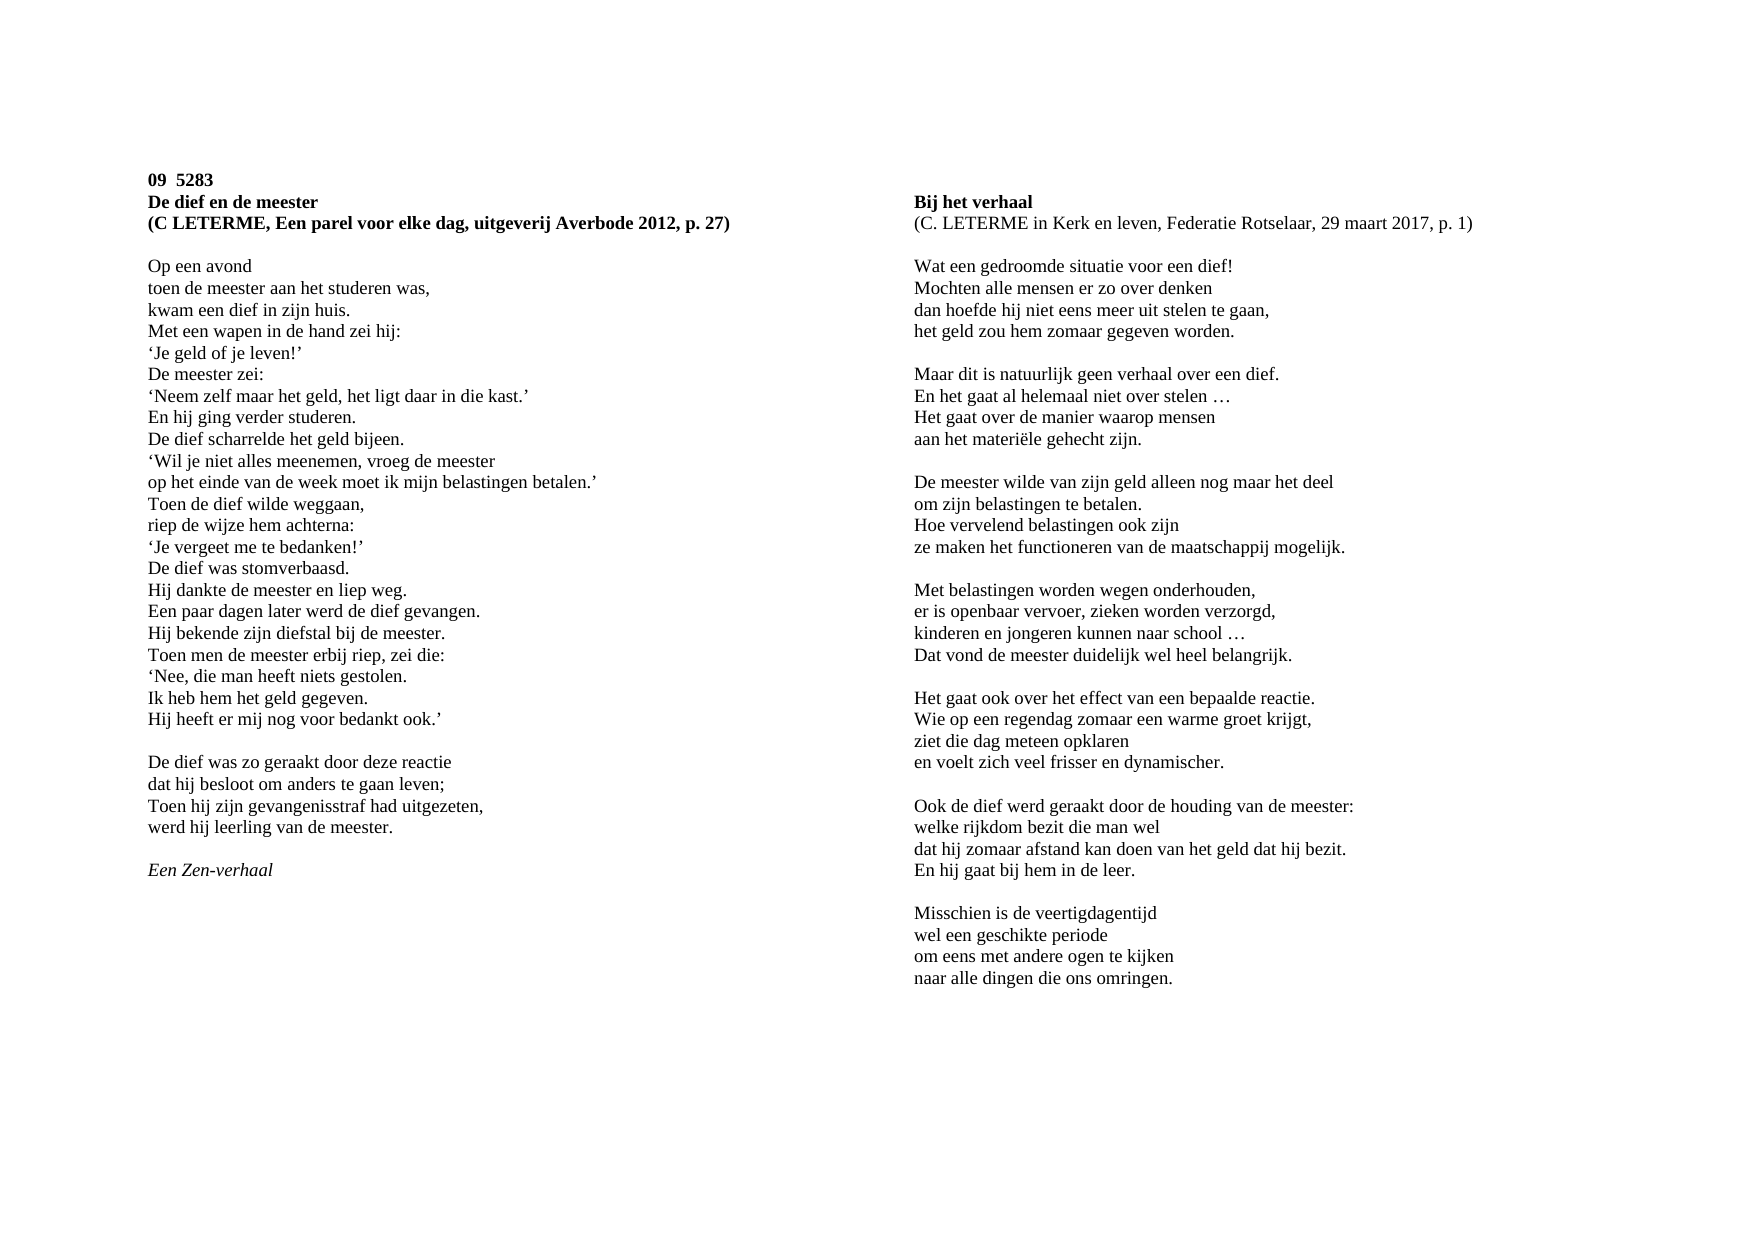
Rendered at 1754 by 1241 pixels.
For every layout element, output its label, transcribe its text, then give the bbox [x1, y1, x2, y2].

text 09 5283 [148, 169, 840, 191]
text De dief scharrelde het geld bijeen. [148, 428, 840, 449]
text Ook de dief werd geraakt door de houding van de meester: [914, 794, 1606, 816]
text En het gaat al helemaal niet over stelen … [914, 385, 1606, 406]
text riep de wijze hem achterna: [148, 514, 840, 536]
text ‘Je geld of je leven!’ [148, 342, 840, 363]
text En hij gaat bij hem in de leer. [914, 859, 1606, 881]
text er is openbaar vervoer, zieken worden verzorgd, [914, 600, 1606, 622]
text welke rijkdom bezit die man wel [914, 816, 1606, 838]
text Toen hij zijn gevangenisstraf had uitgezeten, [148, 794, 840, 816]
text Hij bekende zijn diefstal bij de meester. [148, 622, 840, 643]
text Toen de dief wilde weggaan, [148, 493, 840, 514]
text het geld zou hem zomaar gegeven worden. [914, 320, 1606, 342]
text ‘Neem zelf maar het geld, het ligt daar in die kast.’ [148, 385, 840, 406]
text Met belastingen worden wegen onderhouden, [914, 579, 1606, 600]
text Wie op een regendag zomaar een warme groet krijgt, [914, 708, 1606, 730]
text Het gaat over de manier waarop mensen [914, 406, 1606, 428]
text en voelt zich veel frisser en dynamischer. [914, 751, 1606, 773]
text dat hij zomaar afstand kan doen van het geld dat hij bezit. [914, 838, 1606, 859]
text kwam een dief in zijn huis. [148, 298, 840, 320]
text Bij het verhaal [914, 191, 1606, 212]
text werd hij leerling van de meester. [148, 816, 840, 838]
text dan hoefde hij niet eens meer uit stelen te gaan, [914, 298, 1606, 320]
text dat hij besloot om anders te gaan leven; [148, 773, 840, 794]
text ze maken het functioneren van de maatschappij mogelijk. [914, 536, 1606, 557]
text Mochten alle mensen er zo over denken [914, 277, 1606, 298]
text toen de meester aan het studeren was, [148, 277, 840, 298]
text Maar dit is natuurlijk geen verhaal over een dief. [914, 363, 1606, 385]
text (C. LETERME in Kerk en leven, Federatie Rotselaar, 29 maart 2017, p. 1) [914, 212, 1606, 234]
text De dief was zo geraakt door deze reactie [148, 751, 840, 773]
text Een paar dagen later werd de dief gevangen. [148, 600, 840, 622]
text Hoe vervelend belastingen ook zijn [914, 514, 1606, 536]
text ziet die dag meteen opklaren [914, 730, 1606, 751]
text De dief was stomverbaasd. [148, 557, 840, 579]
text aan het materiële gehecht zijn. [914, 428, 1606, 449]
text Toen men de meester erbij riep, zei die: [148, 643, 840, 665]
text En hij ging verder studeren. [148, 406, 840, 428]
text ‘Nee, die man heeft niets gestolen. [148, 665, 840, 687]
text naar alle dingen die ons omringen. [914, 967, 1606, 988]
text De meester zei: [148, 363, 840, 385]
text kinderen en jongeren kunnen naar school … [914, 622, 1606, 643]
text Ik heb hem het geld gegeven. [148, 687, 840, 708]
text ‘Je vergeet me te bedanken!’ [148, 536, 840, 557]
text Dat vond de meester duidelijk wel heel belangrijk. [914, 643, 1606, 665]
text wel een geschikte periode [914, 924, 1606, 945]
text Het gaat ook over het effect van een bepaalde reactie. [914, 687, 1606, 708]
text om zijn belastingen te betalen. [914, 493, 1606, 514]
text Misschien is de veertigdagentijd [914, 902, 1606, 924]
text Op een avond [148, 255, 840, 277]
text Een Zen-verhaal [148, 859, 840, 881]
text op het einde van de week moet ik mijn belastingen betalen.’ [148, 471, 840, 493]
text ‘Wil je niet alles meenemen, vroeg de meester [148, 449, 840, 471]
text Wat een gedroomde situatie voor een dief! [914, 255, 1606, 277]
text Met een wapen in de hand zei hij: [148, 320, 840, 342]
text Hij dankte de meester en liep weg. [148, 579, 840, 600]
text Hij heeft er mij nog voor bedankt ook.’ [148, 708, 840, 730]
text De dief en de meester [148, 191, 840, 212]
text om eens met andere ogen te kijken [914, 945, 1606, 967]
text De meester wilde van zijn geld alleen nog maar het deel [914, 471, 1606, 493]
text (C LETERME, Een parel voor elke dag, uitgeverij Averbode 2012, p. 27) [148, 212, 840, 234]
